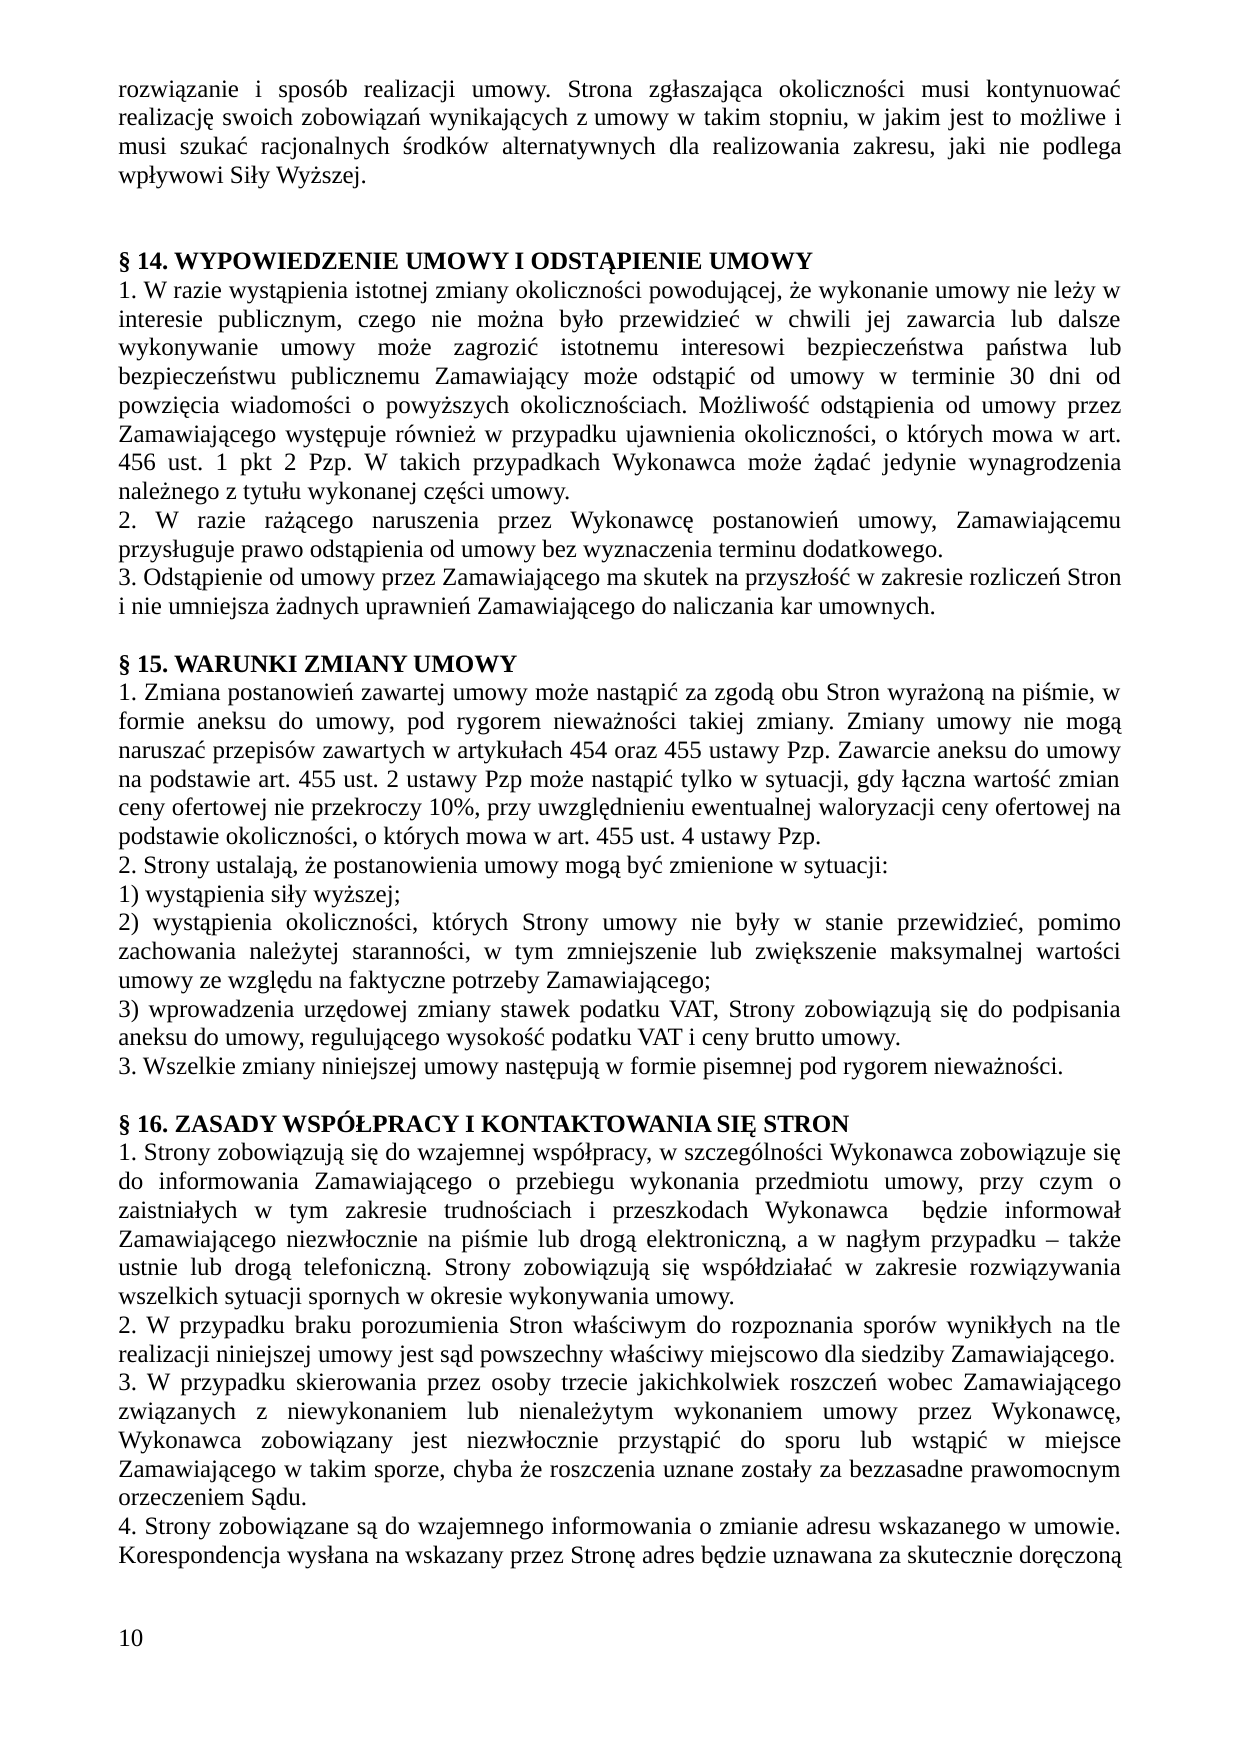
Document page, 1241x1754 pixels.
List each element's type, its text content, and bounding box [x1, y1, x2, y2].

text 3. Odstąpienie od umowy przez Zamawiającego ma skutek na przyszłość w zakresie rozliczeń Stron i nie umniejsza żadnych uprawnień Zamawiającego do naliczania kar umownych. [118, 562, 1122, 620]
text 1) wystąpienia siły wyższej; [118, 879, 1122, 907]
text 2. Strony ustalają, że postanowienia umowy mogą być zmienione w sytuacji: [118, 850, 1122, 879]
text § 15. WARUNKI ZMIANY UMOWY [118, 649, 1122, 677]
text 1. Zmiana postanowień zawartej umowy może nastąpić za zgodą obu Stron wyrażoną na piśmie, w formie aneksu do umowy, pod rygorem nieważności takiej zmiany. Zmiany umowy nie mogą naruszać przepisów zawartych w artykułach 454 oraz 455 ustawy Pzp. Zawarcie aneksu do umowy na podstawie art. 455 ust. 2 ustawy Pzp może nastąpić tylko w sytuacji, gdy łączna wartość zmian ceny ofertowej nie przekroczy 10%, przy uwzględnieniu ewentualnej waloryzacji ceny ofertowej na podstawie okoliczności, o których mowa w art. 455 ust. 4 ustawy Pzp. [118, 677, 1122, 850]
text 2) wystąpienia okoliczności, których Strony umowy nie były w stanie przewidzieć, pomimo zachowania należytej staranności, w tym zmniejszenie lub zwiększenie maksymalnej wartości umowy ze względu na faktyczne potrzeby Zamawiającego; [118, 907, 1122, 994]
text 1. Strony zobowiązują się do wzajemnej współpracy, w szczególności Wykonawca zobowiązuje się do informowania Zamawiającego o przebiegu wykonania przedmiotu umowy, przy czym o zaistniałych w tym zakresie trudnościach i przeszkodach Wykonawca będzie informował Zamawiającego niezwłocznie na piśmie lub drogą elektroniczną, a w nagłym przypadku – także ustnie lub drogą telefoniczną. Strony zobowiązują się współdziałać w zakresie rozwiązywania wszelkich sytuacji spornych w okresie wykonywania umowy. [118, 1137, 1122, 1310]
text 1. W razie wystąpienia istotnej zmiany okoliczności powodującej, że wykonanie umowy nie leży w interesie publicznym, czego nie można było przewidzieć w chwili jej zawarcia lub dalsze wykonywanie umowy może zagrozić istotnemu interesowi bezpieczeństwa państwa lub bezpieczeństwu publicznemu Zamawiający może odstąpić od umowy w terminie 30 dni od powzięcia wiadomości o powyższych okolicznościach. Możliwość odstąpienia od umowy przez Zamawiającego występuje również w przypadku ujawnienia okoliczności, o których mowa w art. 456 ust. 1 pkt 2 Pzp. W takich przypadkach Wykonawca może żądać jedynie wynagrodzenia należnego z tytułu wykonanej części umowy. [118, 275, 1122, 505]
text § 14. WYPOWIEDZENIE UMOWY I ODSTĄPIENIE UMOWY [118, 246, 1122, 275]
text 3) wprowadzenia urzędowej zmiany stawek podatku VAT, Strony zobowiązują się do podpisania aneksu do umowy, regulującego wysokość podatku VAT i ceny brutto umowy. [118, 994, 1122, 1051]
text 3. W przypadku skierowania przez osoby trzecie jakichkolwiek roszczeń wobec Zamawiającego związanych z niewykonaniem lub nienależytym wykonaniem umowy przez Wykonawcę, Wykonawca zobowiązany jest niezwłocznie przystąpić do sporu lub wstąpić w miejsce Zamawiającego w takim sporze, chyba że roszczenia uznane zostały za bezzasadne prawomocnym orzeczeniem Sądu. [118, 1367, 1122, 1511]
text 2. W razie rażącego naruszenia przez Wykonawcę postanowień umowy, Zamawiającemu przysługuje prawo odstąpienia od umowy bez wyznaczenia terminu dodatkowego. [118, 505, 1122, 562]
text 2. W przypadku braku porozumienia Stron właściwym do rozpoznania sporów wynikłych na tle realizacji niniejszej umowy jest sąd powszechny właściwy miejscowo dla siedziby Zamawiającego. [118, 1310, 1122, 1367]
text 3. Wszelkie zmiany niniejszej umowy następują w formie pisemnej pod rygorem nieważności. [118, 1051, 1122, 1080]
text 4. Strony zobowiązane są do wzajemnego informowania o zmianie adresu wskazanego w umowie. Korespondencja wysłana na wskazany przez Stronę adres będzie uznawana za skutecznie doręczoną [118, 1511, 1122, 1569]
text rozwiązanie i sposób realizacji umowy. Strona zgłaszająca okoliczności musi kontynuować realizację swoich zobowiązań wynikających z umowy w takim stopniu, w jakim jest to możliwe i musi szukać racjonalnych środków alternatywnych dla realizowania zakresu, jaki nie podlega wpływowi Siły Wyższej. [118, 74, 1122, 189]
text § 16. ZASADY WSPÓŁPRACY I KONTAKTOWANIA SIĘ STRON [118, 1109, 1122, 1137]
